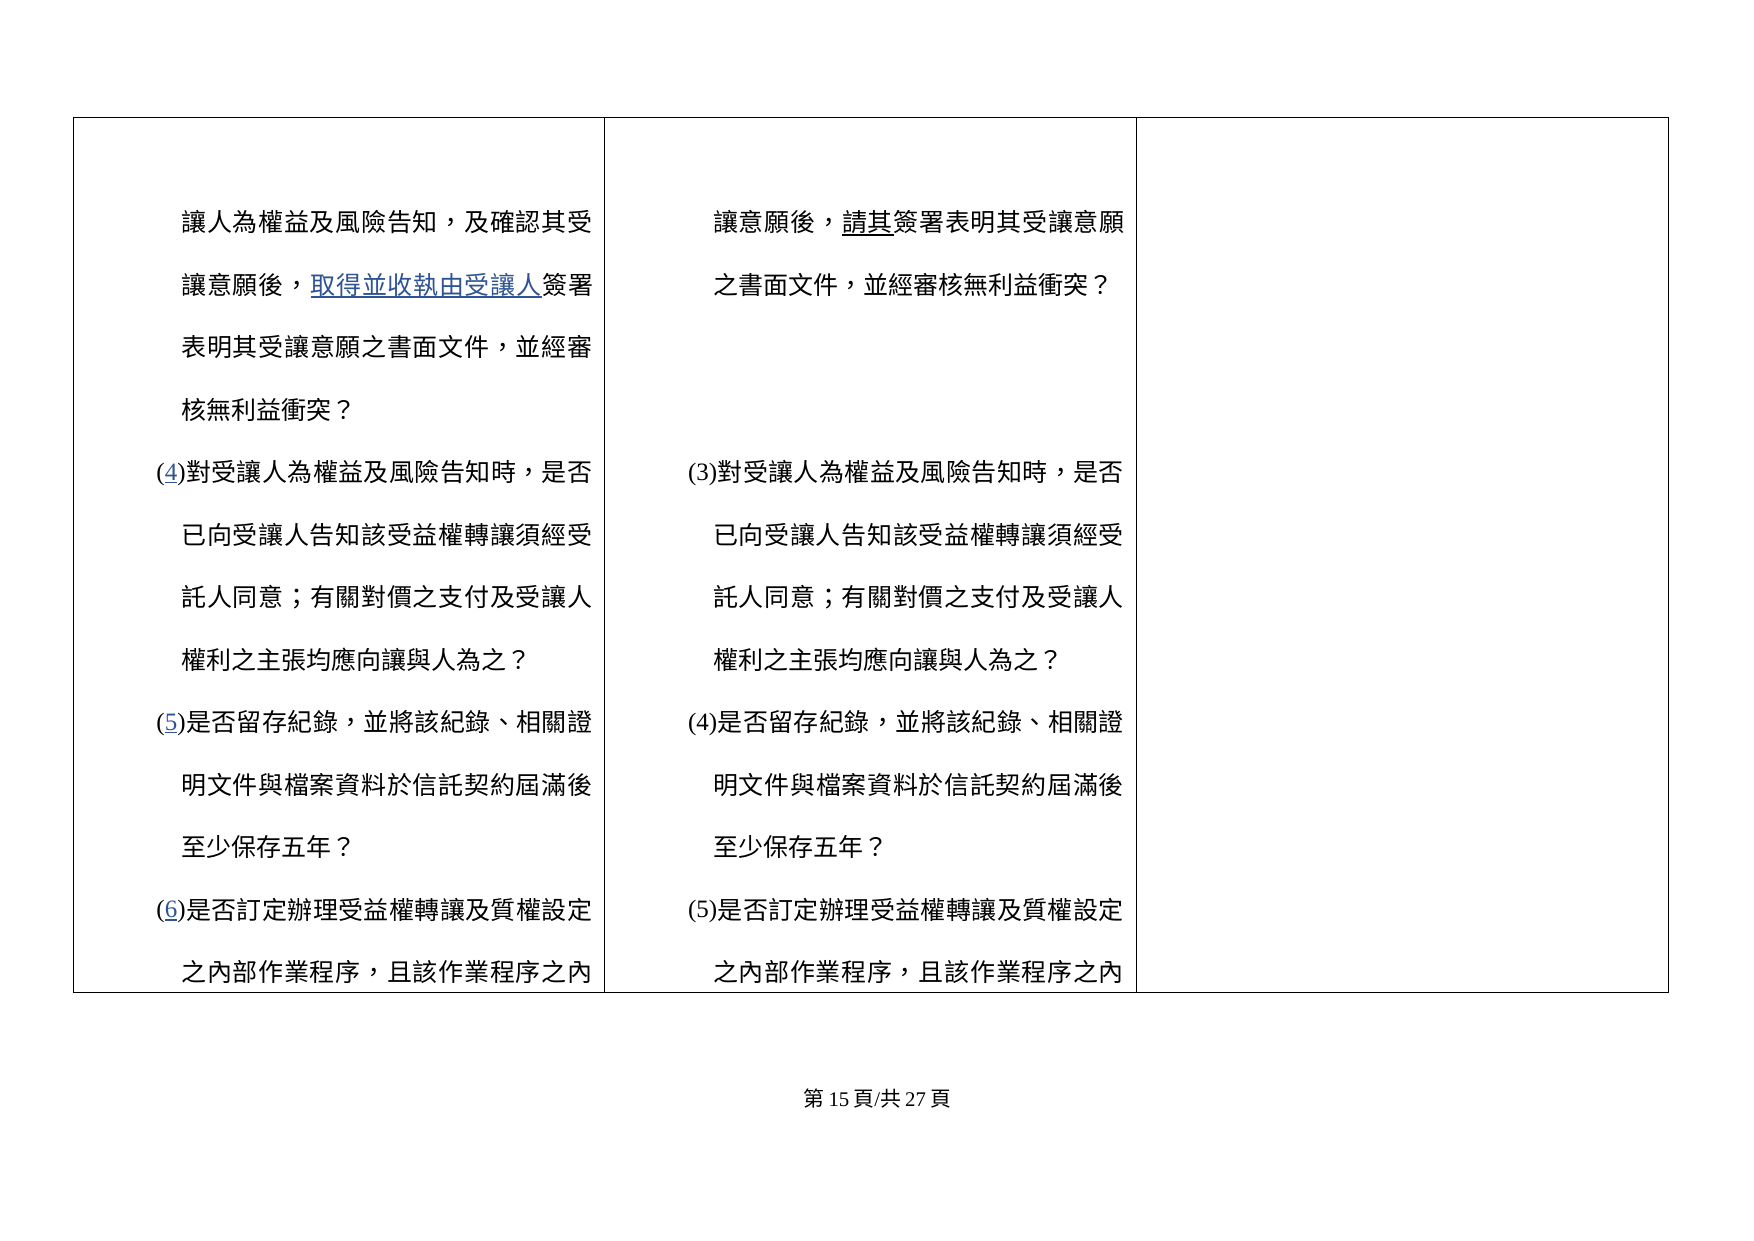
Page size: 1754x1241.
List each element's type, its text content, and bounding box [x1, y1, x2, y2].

table_cell 文字酌修。 依「信託受益權轉讓及設質作業規範」第5條增訂。 依「信託受益權轉讓及設質作業規範」第6條增訂。 依「信託受益權轉讓及設質作業規範」第7條第1項增訂。 依「信託受益權轉讓及設質作業規範」第7條第2項及信託業應負之義務及相關行為規範第36條之1增訂。 依信託業應負之義務及相關行為規範第36條之1第4項增訂。 依「信託受益權轉讓及設質作業規範」第8條增訂。 依「信託受益權轉讓及設質作業規範」第9條增訂。 文字酌修。 依「信託受益權轉讓及設質作業規範」第2條第3項增訂，以下項次依序順修。 依「信託受益權轉讓及設質作業規範」第10條進行文字酌修。 依「信託受益權轉讓及設質作業規範」第11條及第13條進行文字酌修 [1137, 118, 1668, 992]
table_cell 讓意願後，請其簽署表明其受讓意願之書面文件，並經審核無利益衝突？ (3)對受讓人為權益及風險告知時，是否已向受讓人告知該受益權轉讓須經受託人同意；有關對價之支付及受讓人權利之主張均應向讓與人為之？ (4)是否留存紀錄，並將該紀錄、相關證明文件與檔案資料於信託契約屆滿後至少保存五年？ (5)是否訂定辦理受益權轉讓及質權設定之內部作業程序，且該作業程序之內 [605, 118, 1136, 992]
table_cell 讓人為權益及風險告知，及確認其受讓意願後，取得並收執由受讓人簽署表明其受讓意願之書面文件，並經審核無利益衝突？ (4)對受讓人為權益及風險告知時，是否已向受讓人告知該受益權轉讓須經受託人同意；有關對價之支付及受讓人權利之主張均應向讓與人為之？ (5)是否留存紀錄，並將該紀錄、相關證明文件與檔案資料於信託契約屆滿後至少保存五年？ (6)是否訂定辦理受益權轉讓及質權設定之內部作業程序，且該作業程序之內 [74, 118, 604, 992]
